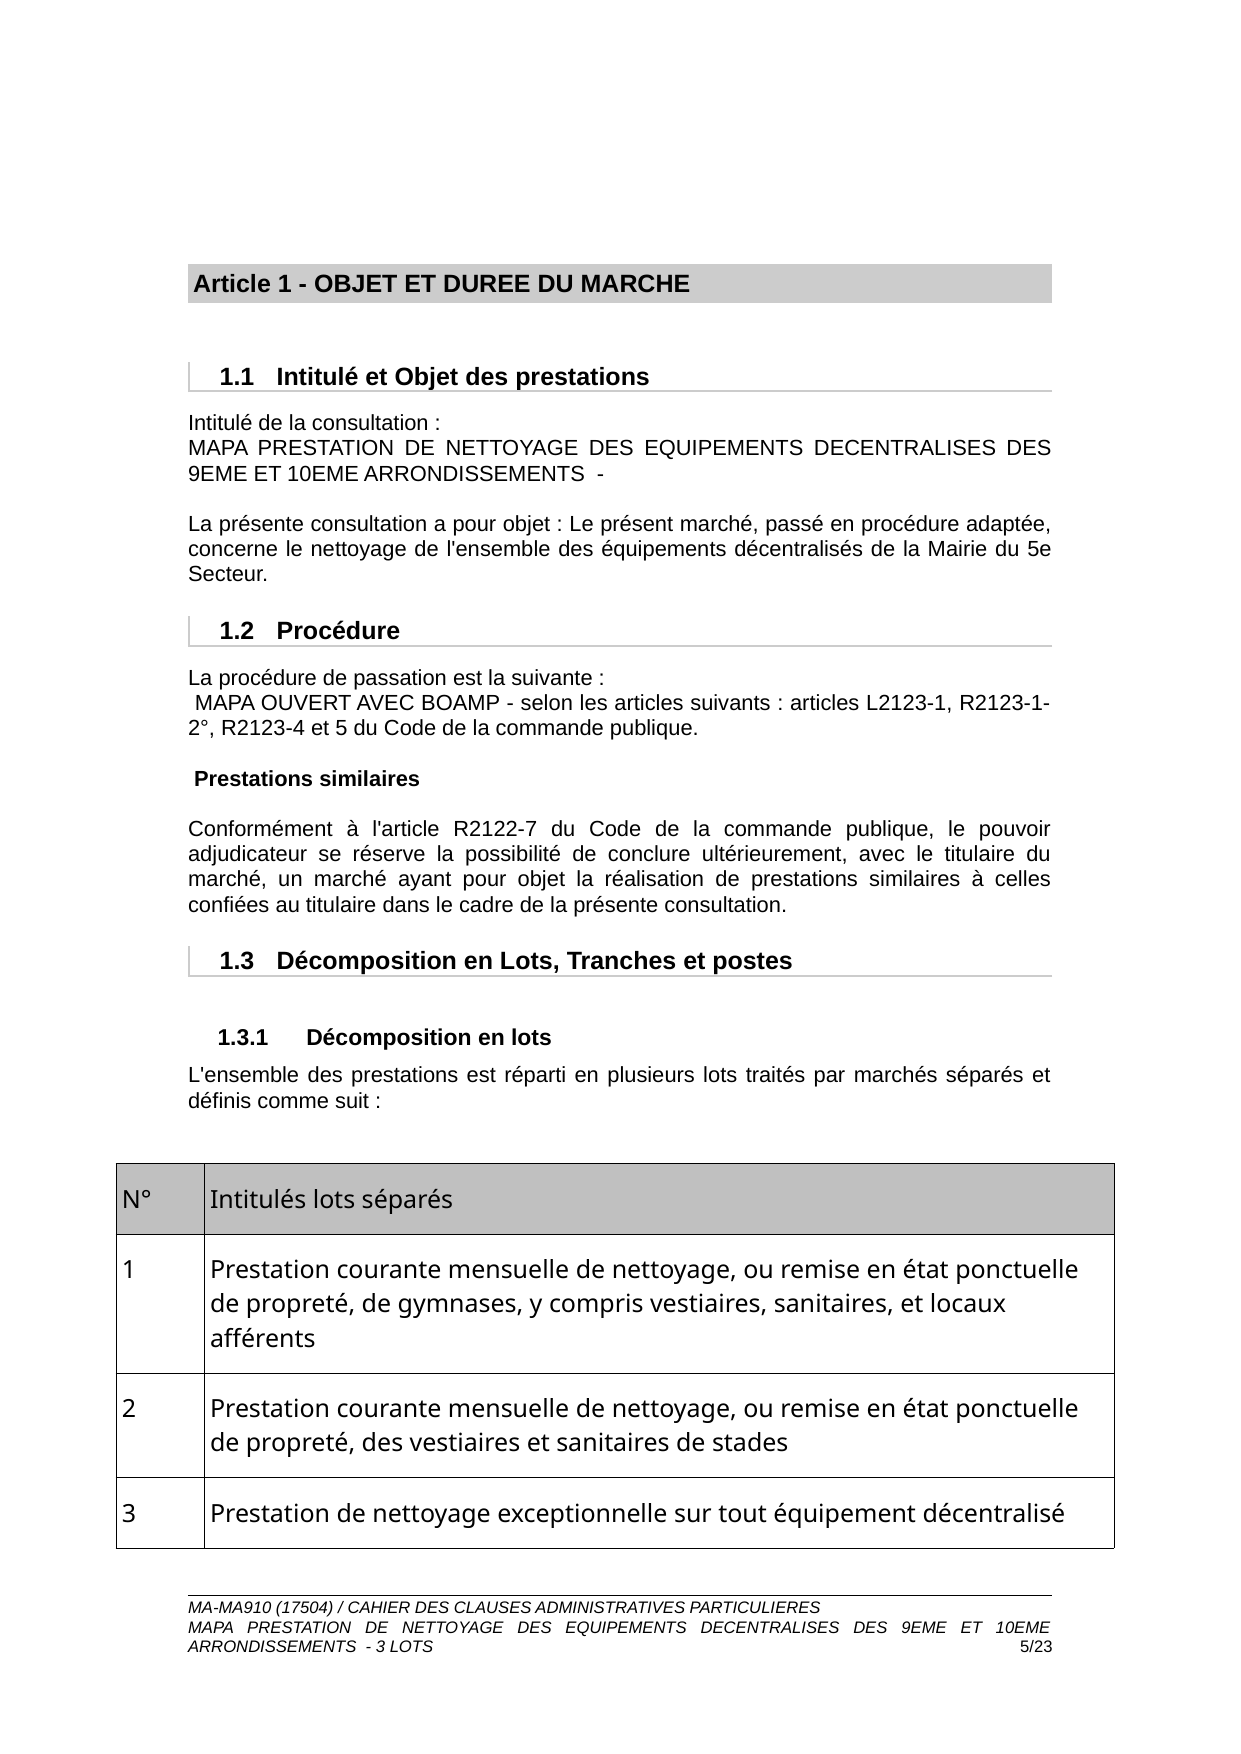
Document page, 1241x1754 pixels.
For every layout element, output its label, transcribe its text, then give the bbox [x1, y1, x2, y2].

subtitle OBJET ET DUREE DU MARCHE [190, 266, 1050, 300]
text Prestations similaires [188, 765, 1052, 791]
subtitle Décomposition en lots [188, 1024, 1052, 1051]
text La procédure de passation est la suivante : [188, 664, 1052, 690]
table_cell Prestation courante mensuelle de nettoyage, ou remise en état ponctuelle de propreté, de gymnases, y compris vestiaires, sanitaires, et locaux afférents [205, 1235, 1114, 1372]
table_cell Prestation courante mensuelle de nettoyage, ou remise en état ponctuelle de propreté, des vestiaires et sanitaires de stades [205, 1374, 1114, 1477]
subtitle Décomposition en Lots, Tranches et postes [190, 946, 1052, 975]
table_cell 2 [117, 1374, 204, 1477]
text La présente consultation a pour objet : Le présent marché, passé en procédure adaptée, concerne le nettoyage de l'ensemble des équipements décentralisés de la Mairie du 5e Secteur. [188, 511, 1052, 587]
text MAPA OUVERT AVEC BOAMP - selon les articles suivants : articles L2123-1, R2123-1-2°, R2123-4 et 5 du Code de la commande publique. [188, 690, 1052, 740]
text Conformément à l'article R2122-7 du Code de la commande publique, le pouvoir adjudicateur se réserve la possibilité de conclure ultérieurement, avec le titulaire du marché, un marché ayant pour objet la réalisation de prestations similaires à celles confiées au titulaire dans le cadre de la présente consultation. [188, 816, 1052, 917]
table_cell Prestation de nettoyage exceptionnelle sur tout équipement décentralisé [205, 1478, 1114, 1548]
table_cell 1 [117, 1235, 204, 1372]
text MAPA PRESTATION DE NETTOYAGE DES EQUIPEMENTS DECENTRALISES DES 9EME ET 10EME ARRONDISSEMENTS - [188, 435, 1052, 486]
text Intitulé de la consultation : [188, 410, 1052, 435]
text L'ensemble des prestations est réparti en plusieurs lots traités par marchés séparés et définis comme suit : [188, 1062, 1052, 1113]
table_header N° [117, 1164, 204, 1234]
table_cell 3 [117, 1478, 204, 1548]
table_header Intitulés lots séparés [205, 1164, 1114, 1234]
subtitle Intitulé et Objet des prestations [190, 362, 1052, 390]
subtitle Procédure [190, 616, 1052, 645]
